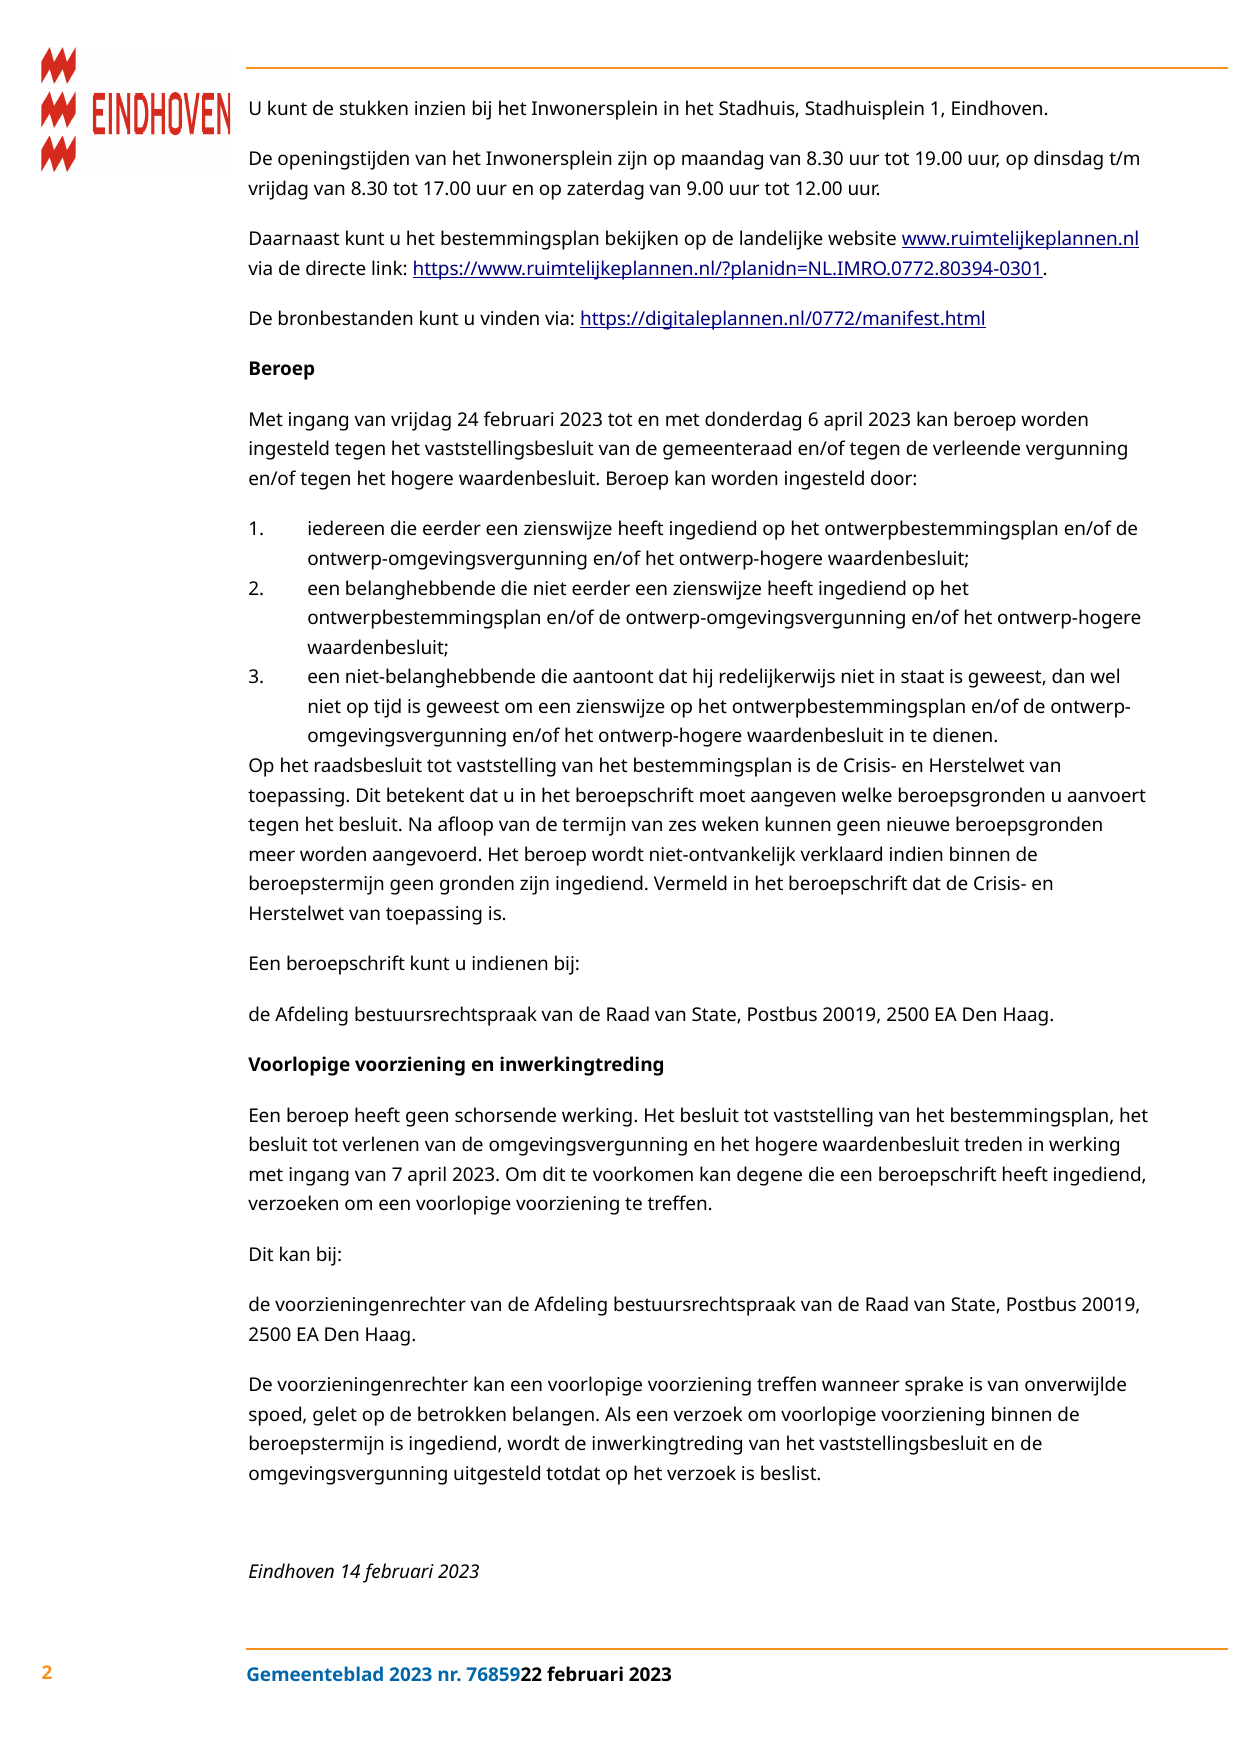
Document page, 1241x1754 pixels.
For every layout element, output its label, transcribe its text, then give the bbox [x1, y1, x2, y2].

text Eindhoven 14 februari 2023 [248, 1558, 1152, 1584]
text Een beroepschrift kunt u indienen bij: [248, 951, 1152, 976]
text Beroep [248, 356, 1152, 381]
list een niet-belanghebbende die aantoont dat hij redelijkerwijs niet in staat is geweest, dan wel niet op tijd is geweest om een zienswijze op het ontwerpbestemmingsplan en/of de ontwerp-omgevingsvergunning en/of het ontwerp-hogere waardenbesluit in te dienen. [248, 663, 1152, 748]
text De bronbestanden kunt u vinden via: https://digitaleplannen.nl/0772/manifest.html [248, 305, 1152, 331]
picture [41, 47, 231, 172]
text de Afdeling bestuursrechtspraak van de Raad van State, Postbus 20019, 2500 EA Den Haag. [248, 1001, 1152, 1027]
text Dit kan bij: [248, 1241, 1152, 1267]
text Daarnaast kunt u het bestemmingsplan bekijken op de landelijke website www.ruimtelijkeplannen.nl via de directe link: https://www.ruimtelijkeplannen.nl/?planidn=NL.IMRO.0772.80394-0301. [248, 225, 1152, 281]
text De voorzieningenrechter kan een voorlopige voorziening treffen wanneer sprake is van onverwijlde spoed, gelet op de betrokken belangen. Als een verzoek om voorlopige voorziening binnen de beroepstermijn is ingediend, wordt de inwerkingtreding van het vaststellingsbesluit en de omgevingsvergunning uitgesteld totdat op het verzoek is beslist. [248, 1371, 1152, 1486]
text Een beroep heeft geen schorsende werking. Het besluit tot vaststelling van het bestemmingsplan, het besluit tot verlenen van de omgevingsvergunning en het hogere waardenbesluit treden in werking met ingang van 7 april 2023. Om dit te voorkomen kan degene die een beroepschrift heeft ingediend, verzoeken om een voorlopige voorziening te treffen. [248, 1102, 1152, 1216]
list een belanghebbende die niet eerder een zienswijze heeft ingediend op het ontwerpbestemmingsplan en/of de ontwerp-omgevingsvergunning en/of het ontwerp-hogere waardenbesluit; [248, 575, 1152, 660]
list iedereen die eerder een zienswijze heeft ingediend op het ontwerpbestemmingsplan en/of de ontwerp-omgevingsvergunning en/of het ontwerp-hogere waardenbesluit; [248, 516, 1152, 571]
text Voorlopige voorziening en inwerkingtreding [248, 1051, 1152, 1077]
text De openingstijden van het Inwonersplein zijn op maandag van 8.30 uur tot 19.00 uur, op dinsdag t/m vrijdag van 8.30 tot 17.00 uur en op zaterdag van 9.00 uur tot 12.00 uur. [248, 145, 1152, 201]
text Op het raadsbesluit tot vaststelling van het bestemmingsplan is de Crisis- en Herstelwet van toepassing. Dit betekent dat u in het beroepschrift moet aangeven welke beroepsgronden u aanvoert tegen het besluit. Na afloop van de termijn van zes weken kunnen geen nieuwe beroepsgronden meer worden aangevoerd. Het beroep wordt niet-ontvankelijk verklaard indien binnen de beroepstermijn geen gronden zijn ingediend. Vermeld in het beroepschrift dat de Crisis- en Herstelwet van toepassing is. [248, 752, 1152, 926]
text de voorzieningenrechter van de Afdeling bestuursrechtspraak van de Raad van State, Postbus 20019, 2500 EA Den Haag. [248, 1291, 1152, 1347]
text Met ingang van vrijdag 24 februari 2023 tot en met donderdag 6 april 2023 kan beroep worden ingesteld tegen het vaststellingsbesluit van de gemeenteraad en/of tegen de verleende vergunning en/of tegen het hogere waardenbesluit. Beroep kan worden ingesteld door: [248, 406, 1152, 491]
text U kunt de stukken inzien bij het Inwonersplein in het Stadhuis, Stadhuisplein 1, Eindhoven. [248, 95, 1152, 121]
